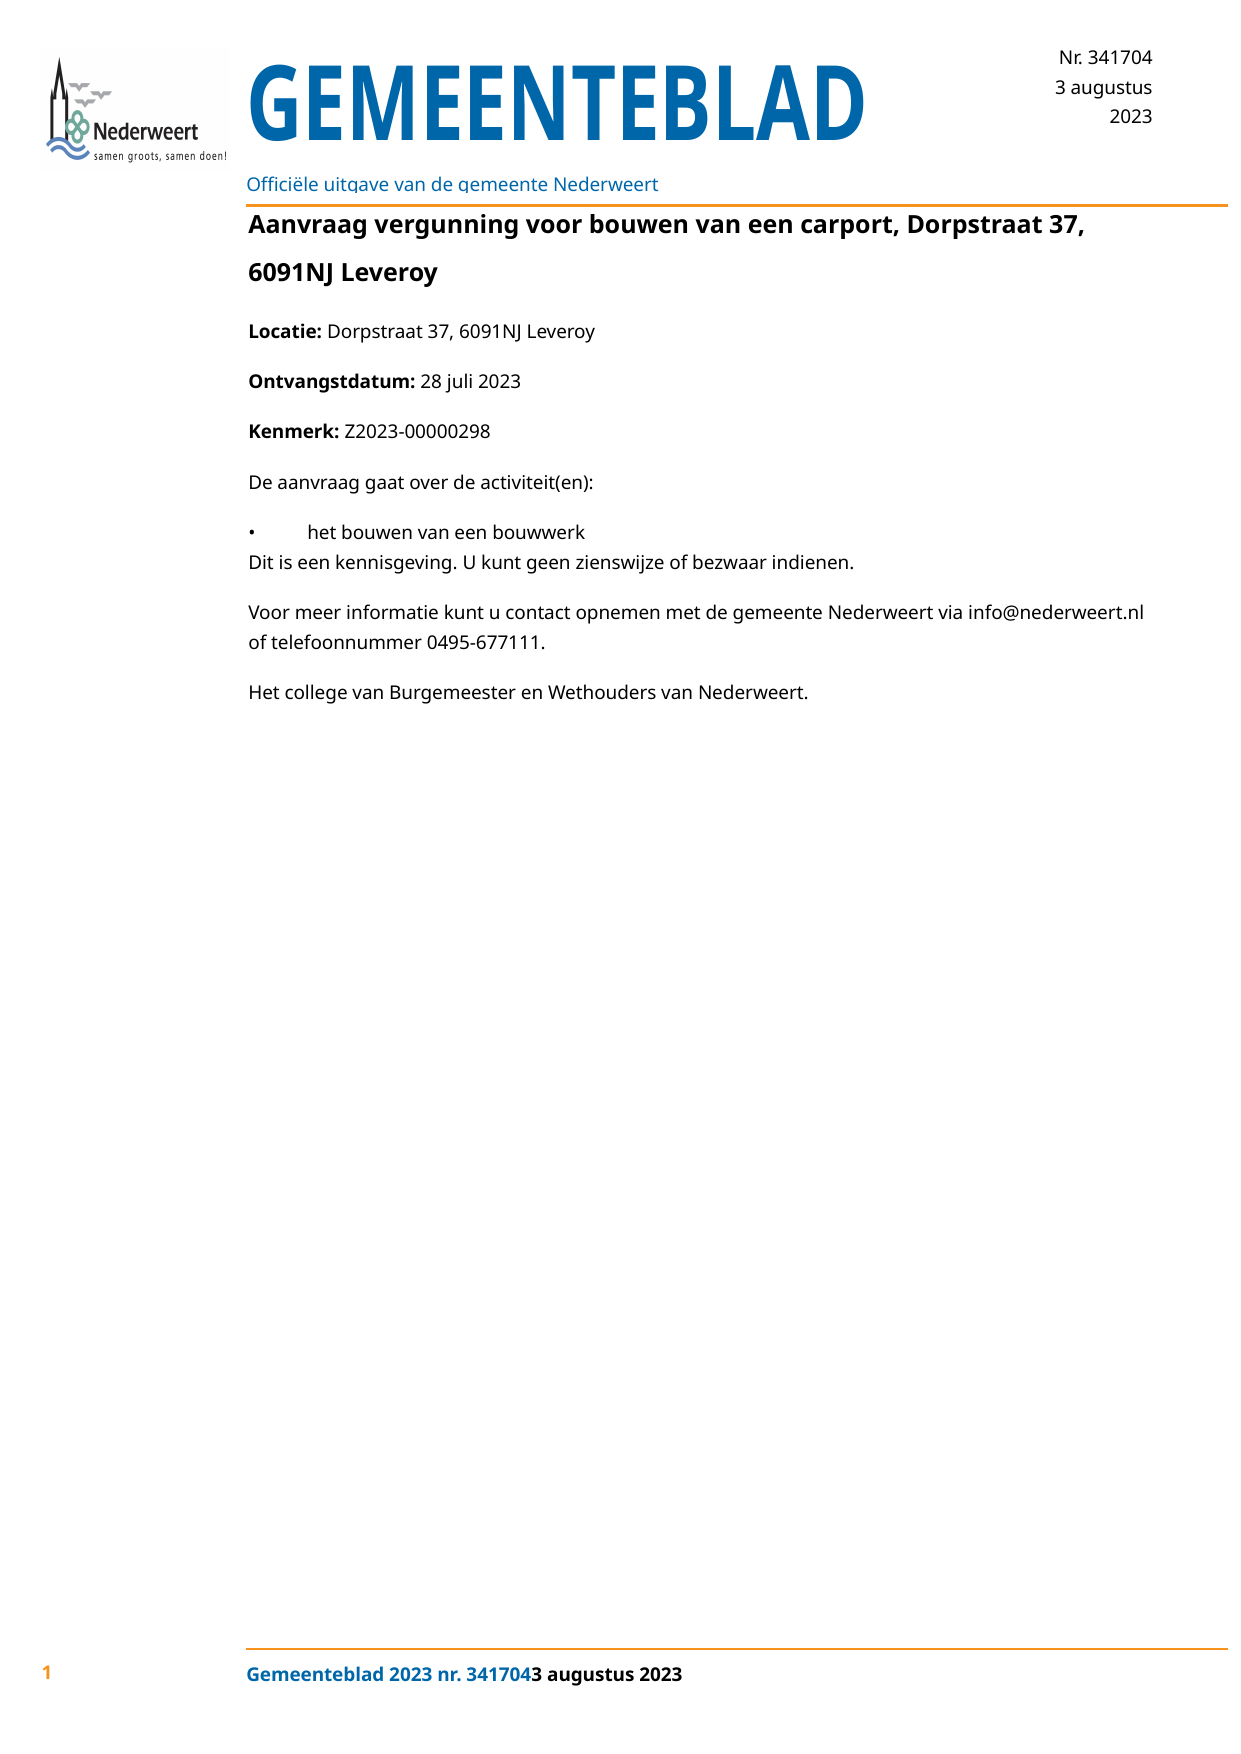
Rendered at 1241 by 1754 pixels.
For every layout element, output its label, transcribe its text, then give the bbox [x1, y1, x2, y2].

text Ontvangstdatum: 28 juli 2023 [248, 368, 1152, 394]
picture [41, 47, 231, 172]
text Aanvraag vergunning voor bouwen van een carport, Dorpstraat 37, 6091NJ Leveroy [248, 207, 1152, 288]
text Het college van Burgemeester en Wethouders van Nederweert. [248, 679, 1152, 705]
text Kenmerk: Z2023-00000298 [248, 419, 1152, 444]
text Locatie: Dorpstraat 37, 6091NJ Leveroy [248, 318, 1152, 344]
text Voor meer informatie kunt u contact opnemen met de gemeente Nederweert via info@nederweert.nl of telefoonnummer 0495-677111. [248, 599, 1152, 655]
text Dit is een kennisgeving. U kunt geen zienswijze of bezwaar indienen. [248, 549, 1152, 575]
list het bouwen van een bouwwerk [248, 519, 1152, 545]
text De aanvraag gaat over de activiteit(en): [248, 469, 1152, 495]
